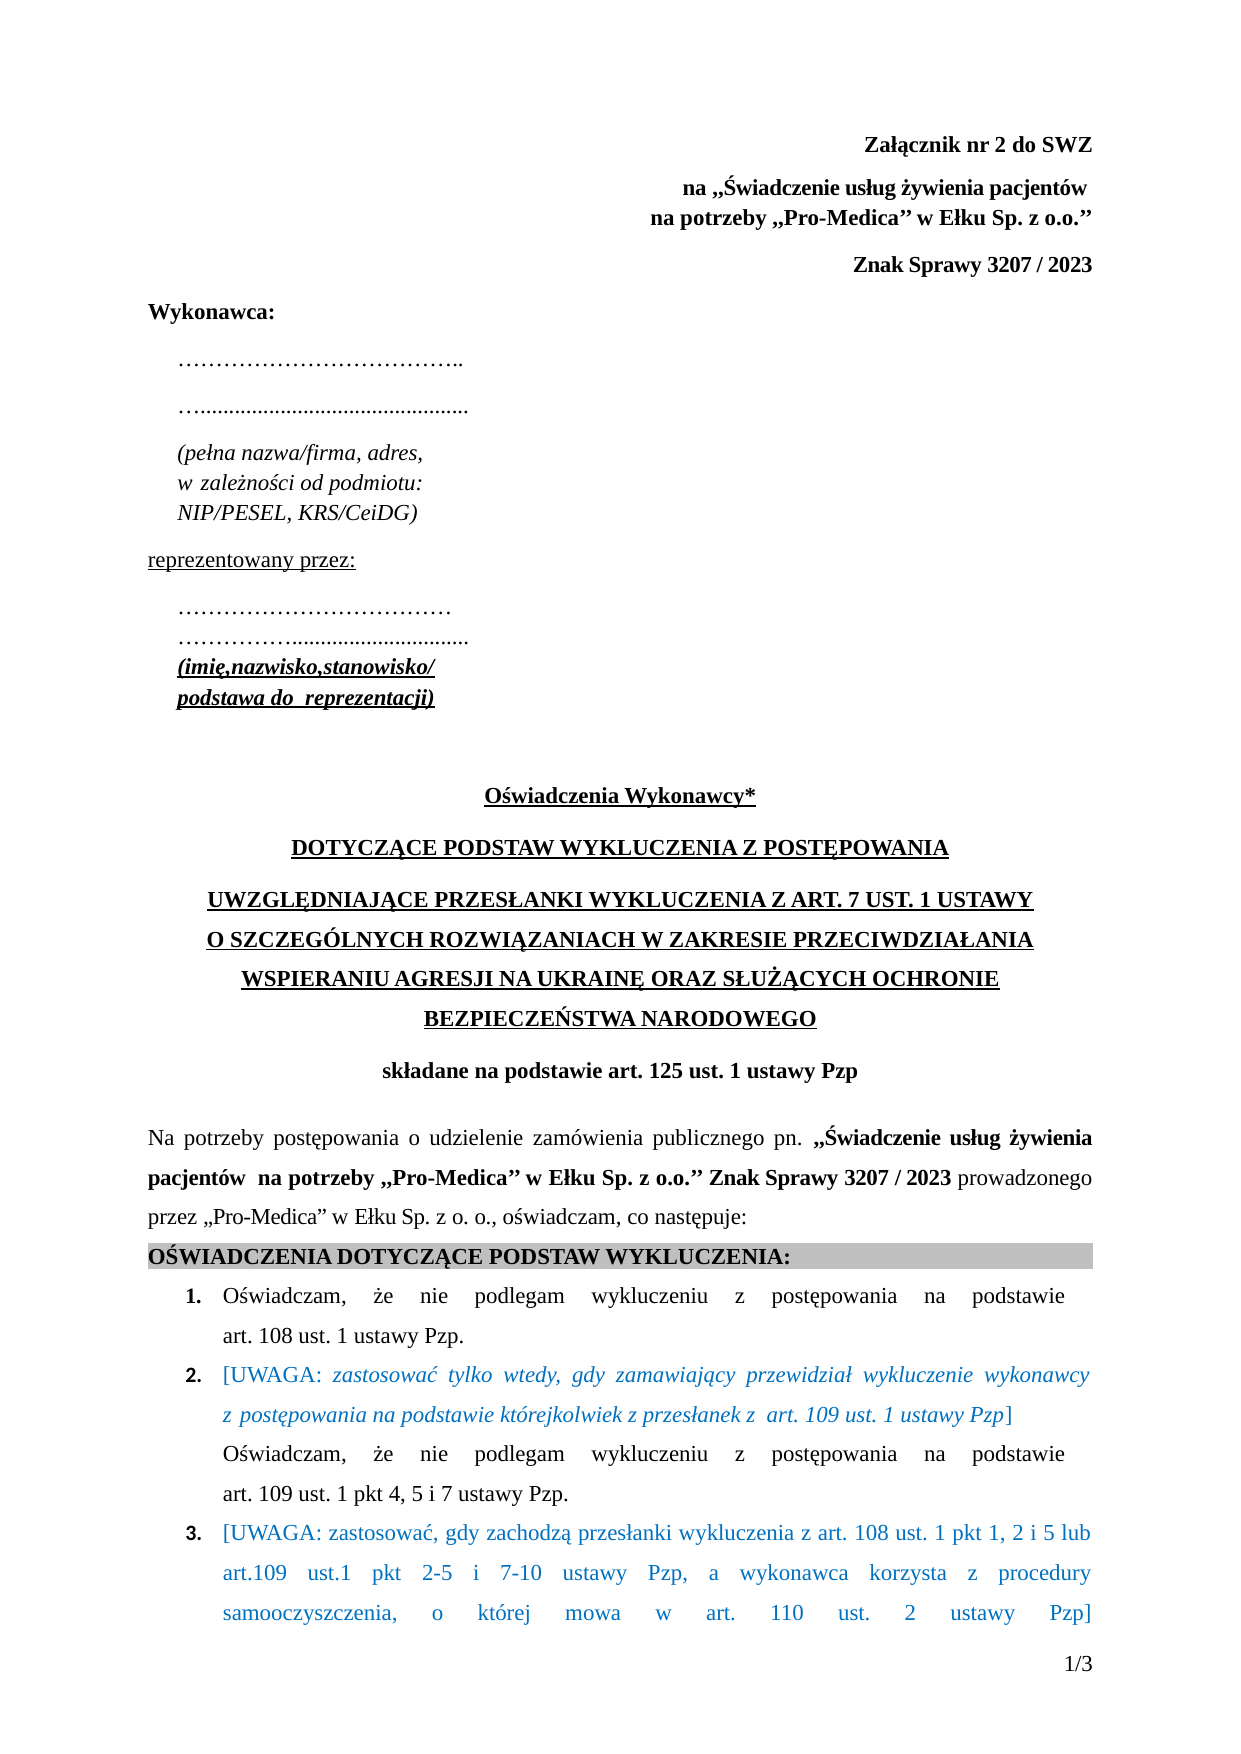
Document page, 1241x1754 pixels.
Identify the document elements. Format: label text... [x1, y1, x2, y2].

text OŚWIADCZENIA DOTYCZĄCE PODSTAW WYKLUCZENIA: [148, 1243, 1093, 1269]
list Oświadczam, że nie podlegam wykluczeniu z postępowania na podstawie art. 108 ust. 1 ustawy Pzp. [185, 1282, 1093, 1348]
text DOTYCZĄCE PODSTAW WYKLUCZENIA Z POSTĘPOWANIA [148, 834, 1093, 861]
text Znak Sprawy 3207 / 2023 [148, 251, 1093, 278]
list [UWAGA: zastosować, gdy zachodzą przesłanki wykluczenia z art. 108 ust. 1 pkt 1, 2 i 5 lub art.109 ust.1 pkt 2-5 i 7-10 ustawy Pzp, a wykonawca korzysta z procedury samooczyszczenia, o której mowa w art. 110 ust. 2 ustawy Pzp] [185, 1519, 1093, 1625]
list [UWAGA: zastosować tylko wtedy, gdy zamawiający przewidział wykluczenie wykonawcy z postępowania na podstawie którejkolwiek z przesłanek z art. 109 ust. 1 ustawy Pzp] [185, 1361, 1093, 1427]
text ……………………………….. [177, 345, 472, 371]
text Oświadczenia Wykonawcy* [148, 782, 1093, 809]
text …............................................... [177, 392, 472, 418]
text UWZGLĘDNIAJĄCE PRZESŁANKI WYKLUCZENIA Z ART. 7 UST. 1 USTAWY o szczególnych rozwiązaniach w zakresie przeciwdziałania wspieraniu agresji na Ukrainę oraz służących ochronie bezpieczeństwa narodowego [148, 886, 1093, 1031]
text reprezentowany przez: [148, 546, 1093, 572]
text ……………………………………………...............................(imię,nazwisko,stanowisko/podstawa do reprezentacji) [177, 593, 472, 710]
text Wykonawca: [148, 298, 1093, 324]
text Załącznik nr 2 do SWZ [148, 131, 1093, 158]
list Oświadczam, że nie podlegam wykluczeniu z postępowania na podstawie art. 109 ust. 1 pkt 4, 5 i 7 ustawy Pzp. [223, 1441, 1093, 1506]
text (pełna nazwa/firma, adres, w zależności od podmiotu: NIP/PESEL, KRS/CeiDG) [177, 439, 472, 526]
text Na potrzeby postępowania o udzielenie zamówienia publicznego pn. ,,Świadczenie usług żywienia pacjentów na potrzeby ,,Pro-Medica’’ w Ełku Sp. z o.o.’’ Znak Sprawy 3207 / 2023 prowadzonego przez „Pro-Medica” w Ełku Sp. z o. o., oświadczam, co następuje: [148, 1124, 1093, 1229]
text składane na podstawie art. 125 ust. 1 ustawy Pzp [148, 1057, 1093, 1083]
text na ,,Świadczenie usług żywienia pacjentów na potrzeby ,,Pro-Medica’’ w Ełku Sp. z o.o.’’ [148, 174, 1093, 231]
